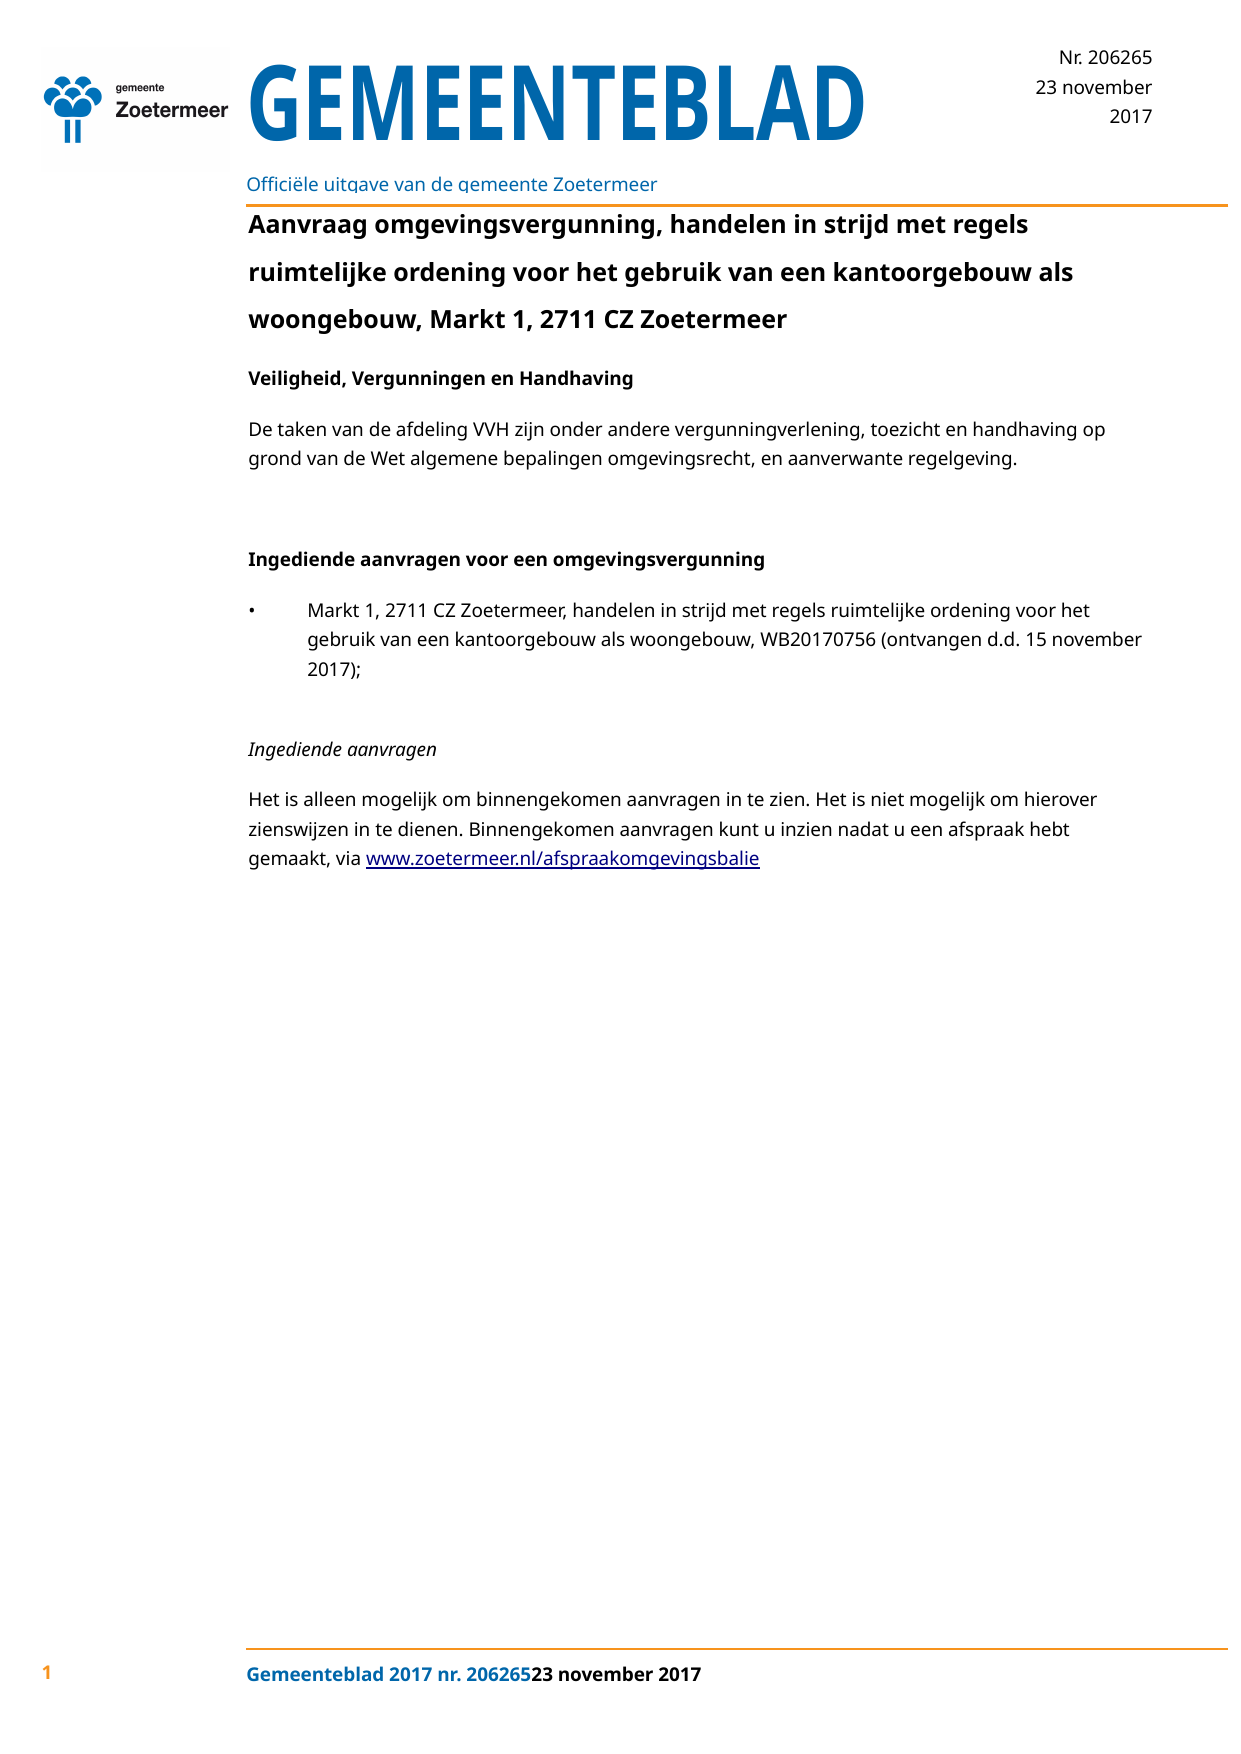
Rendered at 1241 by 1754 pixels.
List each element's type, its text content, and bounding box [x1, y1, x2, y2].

text Het is alleen mogelijk om binnengekomen aanvragen in te zien. Het is niet mogelijk om hierover zienswijzen in te dienen. Binnengekomen aanvragen kunt u inzien nadat u een afspraak hebt gemaakt, via www.zoetermeer.nl/afspraakomgevingsbalie [248, 786, 1152, 871]
text Veiligheid, Vergunningen en Handhaving [248, 366, 1152, 391]
text De taken van de afdeling VVH zijn onder andere vergunningverlening, toezicht en handhaving op grond van de Wet algemene bepalingen omgevingsrecht, en aanverwante regelgeving. [248, 416, 1152, 471]
text Aanvraag omgevingsvergunning, handelen in strijd met regels ruimtelijke ordening voor het gebruik van een kantoorgebouw als woongebouw, Markt 1, 2711 CZ Zoetermeer [248, 207, 1152, 336]
text Ingediende aanvragen voor een omgevingsvergunning [248, 546, 1152, 572]
picture [41, 47, 231, 172]
text Ingediende aanvragen [248, 736, 1152, 762]
list Markt 1, 2711 CZ Zoetermeer, handelen in strijd met regels ruimtelijke ordening voor het gebruik van een kantoorgebouw als woongebouw, WB20170756 (ontvangen d.d. 15 november 2017); [248, 597, 1152, 682]
